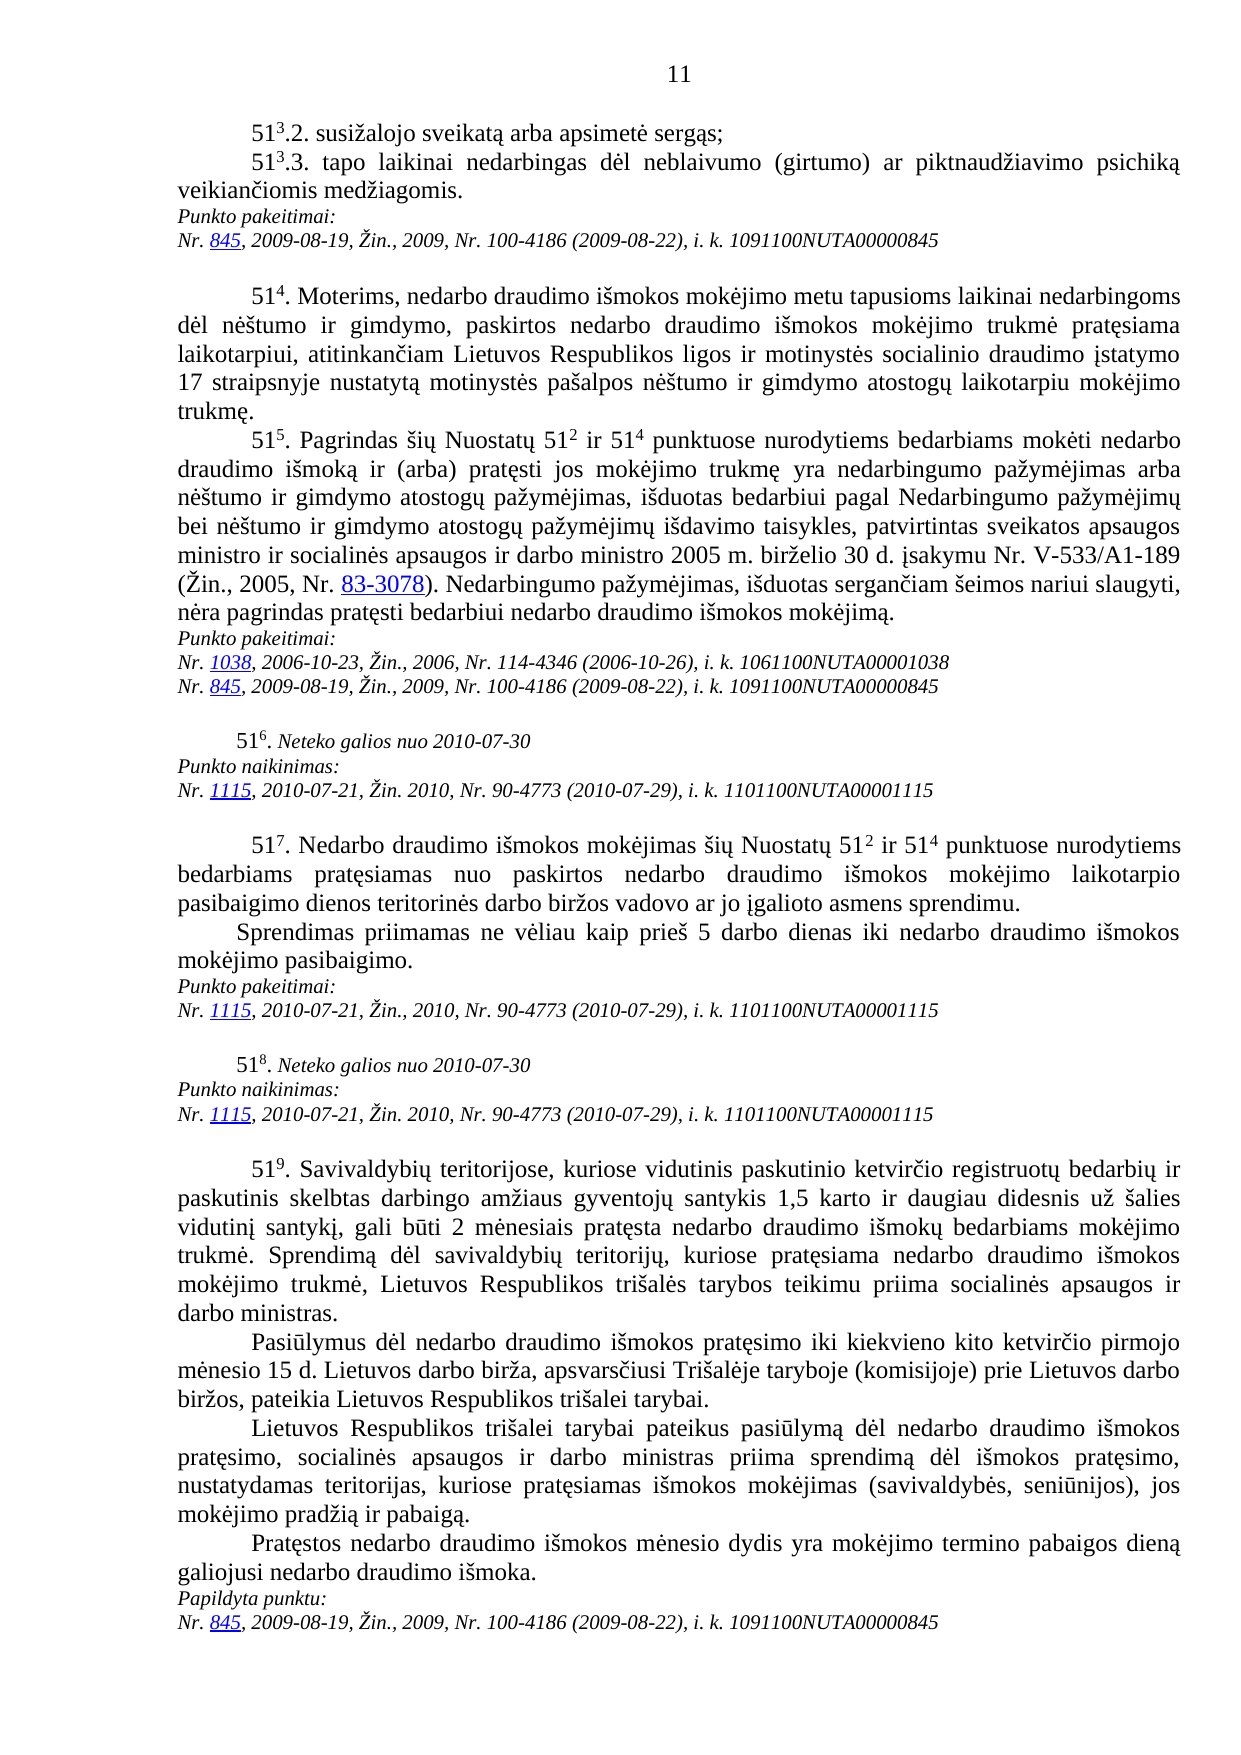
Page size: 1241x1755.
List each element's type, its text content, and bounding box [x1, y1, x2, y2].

text 519. Savivaldybių teritorijose, kuriose vidutinis paskutinio ketvirčio registruotų bedarbių ir paskutinis skelbtas darbingo amžiaus gyventojų santykis 1,5 karto ir daugiau didesnis už šalies vidutinį santykį, gali būti 2 mėnesiais pratęsta nedarbo draudimo išmokų bedarbiams mokėjimo trukmė. Sprendimą dėl savivaldybių teritorijų, kuriose pratęsiama nedarbo draudimo išmokos mokėjimo trukmė, Lietuvos Respublikos trišalės tarybos teikimu priima socialinės apsaugos ir darbo ministras. [177, 1154, 1181, 1327]
text Nr. 845, 2009-08-19, Žin., 2009, Nr. 100-4186 (2009-08-22), i. k. 1091100NUTA00000845 [177, 1609, 1181, 1634]
text 517. Nedarbo draudimo išmokos mokėjimas šių Nuostatų 512 ir 514 punktuose nurodytiems bedarbiams pratęsiamas nuo paskirtos nedarbo draudimo išmokos mokėjimo laikotarpio pasibaigimo dienos teritorinės darbo biržos vadovo ar jo įgalioto asmens sprendimu. [177, 830, 1181, 917]
text Nr. 1038, 2006-10-23, Žin., 2006, Nr. 114-4346 (2006-10-26), i. k. 1061100NUTA00001038 [177, 650, 1181, 674]
text Punkto naikinimas: [177, 1077, 1181, 1101]
text Sprendimas priimamas ne vėliau kaip prieš 5 darbo dienas iki nedarbo draudimo išmokos mokėjimo pasibaigimo. [177, 917, 1181, 974]
text Punkto naikinimas: [177, 753, 1181, 778]
text 513.3. tapo laikinai nedarbingas dėl neblaivumo (girtumo) ar piktnaudžiavimo psichiką veikiančiomis medžiagomis. [177, 147, 1181, 204]
text 513.2. susižalojo sveikatą arba apsimetė sergąs; [177, 118, 1181, 147]
text Pasiūlymus dėl nedarbo draudimo išmokos pratęsimo iki kiekvieno kito ketvirčio pirmojo mėnesio 15 d. Lietuvos darbo birža, apsvarsčiusi Trišalėje taryboje (komisijoje) prie Lietuvos darbo biržos, pateikia Lietuvos Respublikos trišalei tarybai. [177, 1327, 1181, 1413]
text Papildyta punktu: [177, 1586, 1181, 1609]
text Nr. 1115, 2010-07-21, Žin. 2010, Nr. 90-4773 (2010-07-29), i. k. 1101100NUTA00001115 [177, 1101, 1181, 1126]
text Punkto pakeitimai: [177, 204, 1181, 228]
text Punkto pakeitimai: [177, 974, 1181, 998]
text 514. Moterims, nedarbo draudimo išmokos mokėjimo metu tapusioms laikinai nedarbingoms dėl nėštumo ir gimdymo, paskirtos nedarbo draudimo išmokos mokėjimo trukmė pratęsiama laikotarpiui, atitinkančiam Lietuvos Respublikos ligos ir motinystės socialinio draudimo įstatymo 17 straipsnyje nustatytą motinystės pašalpos nėštumo ir gimdymo atostogų laikotarpiu mokėjimo trukmę. [177, 281, 1181, 425]
text 515. Pagrindas šių Nuostatų 512 ir 514 punktuose nurodytiems bedarbiams mokėti nedarbo draudimo išmoką ir (arba) pratęsti jos mokėjimo trukmę yra nedarbingumo pažymėjimas arba nėštumo ir gimdymo atostogų pažymėjimas, išduotas bedarbiui pagal Nedarbingumo pažymėjimų bei nėštumo ir gimdymo atostogų pažymėjimų išdavimo taisykles, patvirtintas sveikatos apsaugos ministro ir socialinės apsaugos ir darbo ministro 2005 m. birželio 30 d. įsakymu Nr. V-533/A1-189 (Žin., 2005, Nr. 83-3078). Nedarbingumo pažymėjimas, išduotas sergančiam šeimos nariui slaugyti, nėra pagrindas pratęsti bedarbiui nedarbo draudimo išmokos mokėjimą. [177, 425, 1181, 626]
text Lietuvos Respublikos trišalei tarybai pateikus pasiūlymą dėl nedarbo draudimo išmokos pratęsimo, socialinės apsaugos ir darbo ministras priima sprendimą dėl išmokos pratęsimo, nustatydamas teritorijas, kuriose pratęsiamas išmokos mokėjimas (savivaldybės, seniūnijos), jos mokėjimo pradžią ir pabaigą. [177, 1413, 1181, 1528]
text Nr. 1115, 2010-07-21, Žin. 2010, Nr. 90-4773 (2010-07-29), i. k. 1101100NUTA00001115 [177, 778, 1181, 802]
text 518. Neteko galios nuo 2010-07-30 [177, 1051, 1181, 1077]
text Pratęstos nedarbo draudimo išmokos mėnesio dydis yra mokėjimo termino pabaigos dieną galiojusi nedarbo draudimo išmoka. [177, 1528, 1181, 1586]
text 516. Neteko galios nuo 2010-07-30 [177, 727, 1181, 753]
text Punkto pakeitimai: [177, 626, 1181, 650]
text Nr. 845, 2009-08-19, Žin., 2009, Nr. 100-4186 (2009-08-22), i. k. 1091100NUTA00000845 [177, 228, 1181, 252]
text Nr. 845, 2009-08-19, Žin., 2009, Nr. 100-4186 (2009-08-22), i. k. 1091100NUTA00000845 [177, 674, 1181, 698]
text Nr. 1115, 2010-07-21, Žin., 2010, Nr. 90-4773 (2010-07-29), i. k. 1101100NUTA00001115 [177, 998, 1181, 1022]
